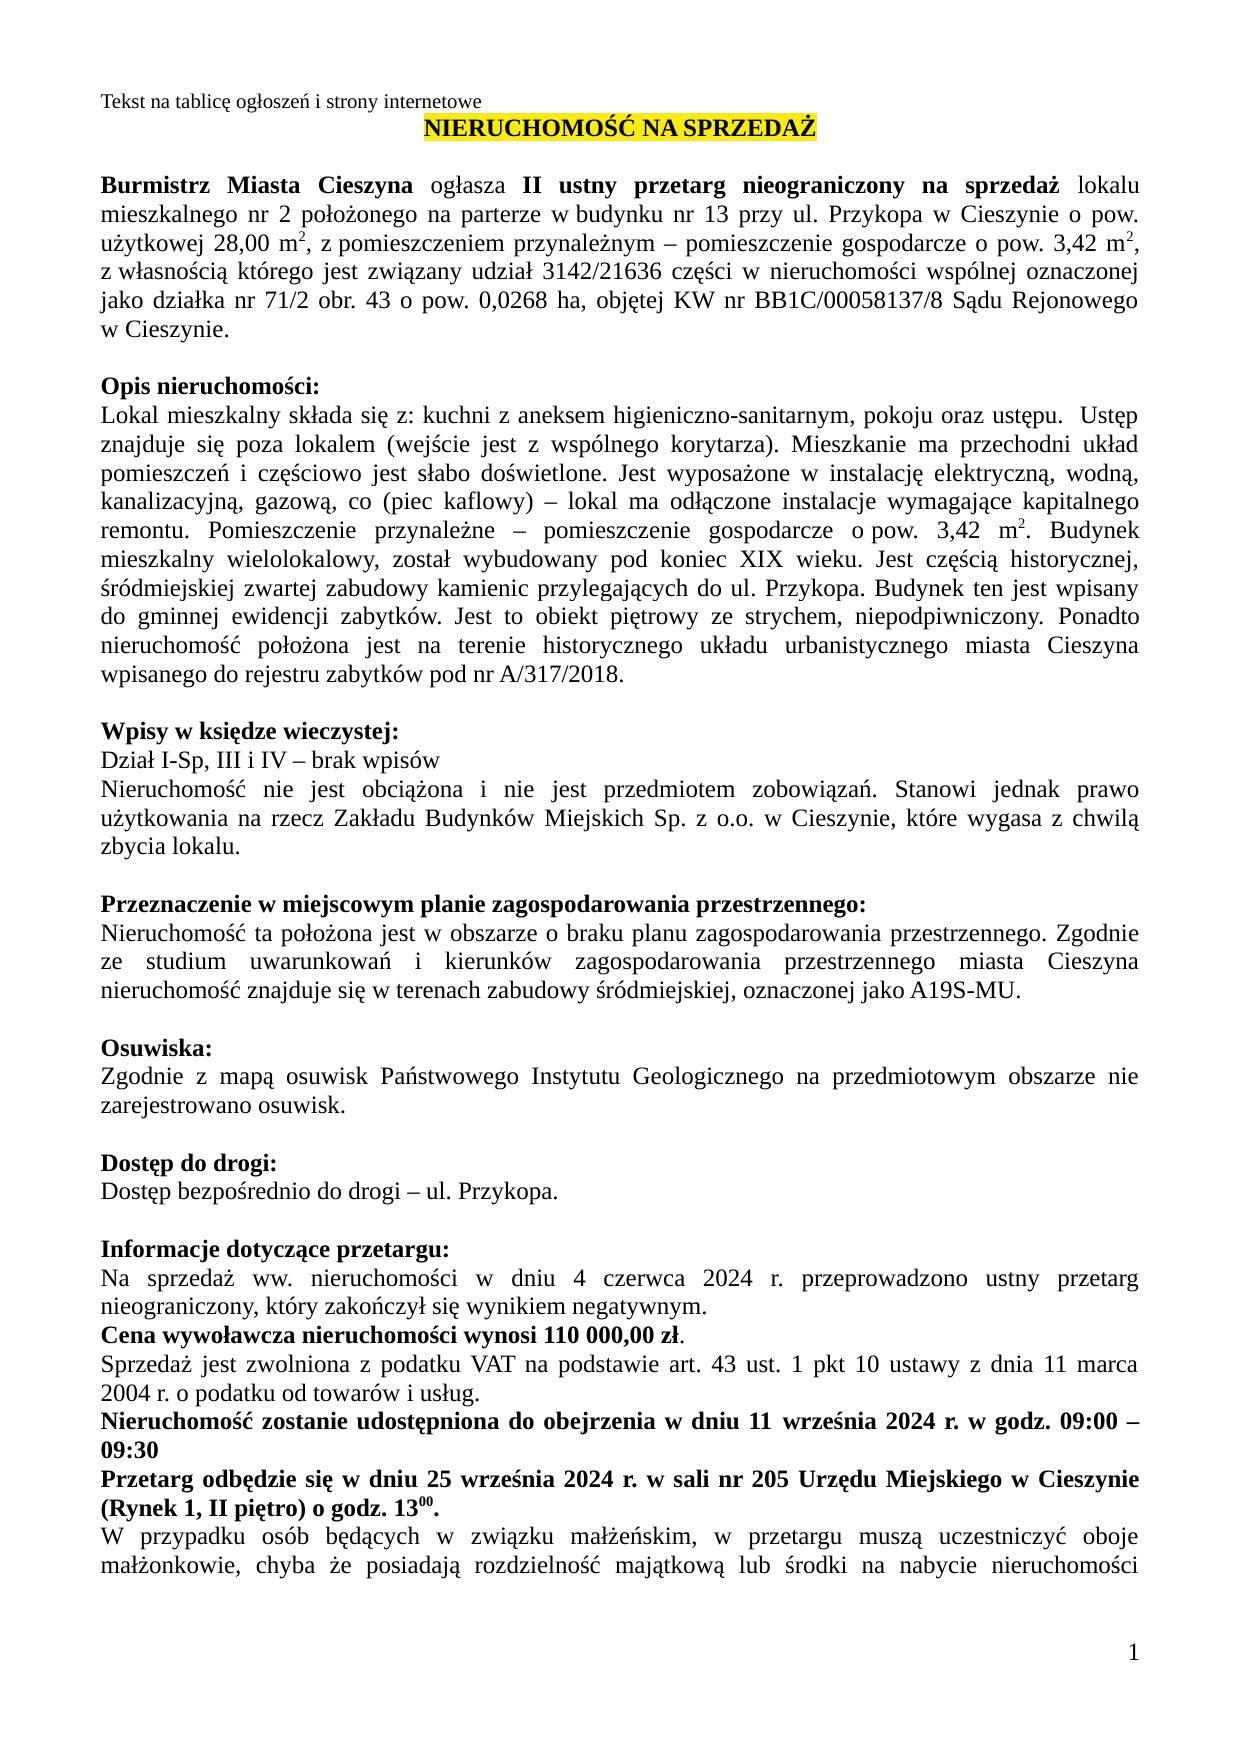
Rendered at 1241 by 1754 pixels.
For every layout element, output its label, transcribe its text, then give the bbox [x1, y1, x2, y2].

text Nieruchomość ta położona jest w obszarze o braku planu zagospodarowania przestrzennego. Zgodnie ze studium uwarunkowań i kierunków zagospodarowania przestrzennego miasta Cieszyna nieruchomość znajduje się w terenach zabudowy śródmiejskiej, oznaczonej jako A19S-MU. [100, 918, 1140, 1004]
list Nieruchomość zostanie udostępniona do obejrzenia w dniu 11 września 2024 r. w godz. 09:00 – 09:30 [100, 1406, 1140, 1464]
text Nieruchomość nie jest obciążona i nie jest przedmiotem zobowiązań. Stanowi jednak prawo użytkowania na rzecz Zakładu Budynków Miejskich Sp. z o.o. w Cieszynie, które wygasa z chwilą zbycia lokalu. [100, 774, 1140, 860]
text Tekst na tablicę ogłoszeń i strony internetowe [100, 88, 1140, 113]
list Cena wywoławcza nieruchomości wynosi 110 000,00 zł. [100, 1320, 1140, 1349]
text Zgodnie z mapą osuwisk Państwowego Instytutu Geologicznego na przedmiotowym obszarze nie zarejestrowano osuwisk. [100, 1061, 1140, 1119]
text NIERUCHOMOŚĆ NA SPRZEDAŻ [100, 113, 1140, 141]
text Przeznaczenie w miejscowym planie zagospodarowania przestrzennego: [100, 889, 1140, 918]
list Sprzedaż jest zwolniona z podatku VAT na podstawie art. 43 ust. 1 pkt 10 ustawy z dnia 11 marca 2004 r. o podatku od towarów i usług. [100, 1349, 1140, 1406]
text Dział I-Sp, III i IV – brak wpisów [100, 745, 1140, 774]
text Przetarg odbędzie się w dniu 25 września 2024 r. w sali nr 205 Urzędu Miejskiego w Cieszynie (Rynek 1, II piętro) o godz. 1300. [100, 1464, 1140, 1521]
text Burmistrz Miasta Cieszyna ogłasza II ustny przetarg nieograniczony na sprzedaż lokalu mieszkalnego nr 2 położonego na parterze w budynku nr 13 przy ul. Przykopa w Cieszynie o pow. użytkowej 28,00 m2, z pomieszczeniem przynależnym – pomieszczenie gospodarcze o pow. 3,42 m2, z własnością którego jest związany udział 3142/21636 części w nieruchomości wspólnej oznaczonej jako działka nr 71/2 obr. 43 o pow. 0,0268 ha, objętej KW nr BB1C/00058137/8 Sądu Rejonowego w Cieszynie. [100, 170, 1140, 343]
text Informacje dotyczące przetargu: [100, 1234, 1140, 1263]
text Dostęp do drogi: [100, 1148, 1140, 1176]
text Wpisy w księdze wieczystej: [100, 716, 1140, 745]
text Dostęp bezpośrednio do drogi – ul. Przykopa. [100, 1176, 1140, 1205]
text Osuwiska: [100, 1033, 1140, 1061]
text Lokal mieszkalny składa się z: kuchni z aneksem higieniczno-sanitarnym, pokoju oraz ustępu. Ustęp znajduje się poza lokalem (wejście jest z wspólnego korytarza). Mieszkanie ma przechodni układ pomieszczeń i częściowo jest słabo doświetlone. Jest wyposażone w instalację elektryczną, wodną, kanalizacyjną, gazową, co (piec kaflowy) – lokal ma odłączone instalacje wymagające kapitalnego remontu. Pomieszczenie przynależne – pomieszczenie gospodarcze o pow. 3,42 m2. Budynek mieszkalny wielolokalowy, został wybudowany pod koniec XIX wieku. Jest częścią historycznej, śródmiejskiej zwartej zabudowy kamienic przylegających do ul. Przykopa. Budynek ten jest wpisany do gminnej ewidencji zabytków. Jest to obiekt piętrowy ze strychem, niepodpiwniczony. Ponadto nieruchomość położona jest na terenie historycznego układu urbanistycznego miasta Cieszyna wpisanego do rejestru zabytków pod nr A/317/2018. [100, 400, 1140, 688]
list Na sprzedaż ww. nieruchomości w dniu 4 czerwca 2024 r. przeprowadzono ustny przetarg nieograniczony, który zakończył się wynikiem negatywnym. [100, 1263, 1140, 1320]
text Opis nieruchomości: [100, 371, 1140, 400]
text W przypadku osób będących w związku małżeńskim, w przetargu muszą uczestniczyć oboje małżonkowie, chyba że posiadają rozdzielność majątkową lub środki na nabycie nieruchomości [100, 1521, 1140, 1579]
